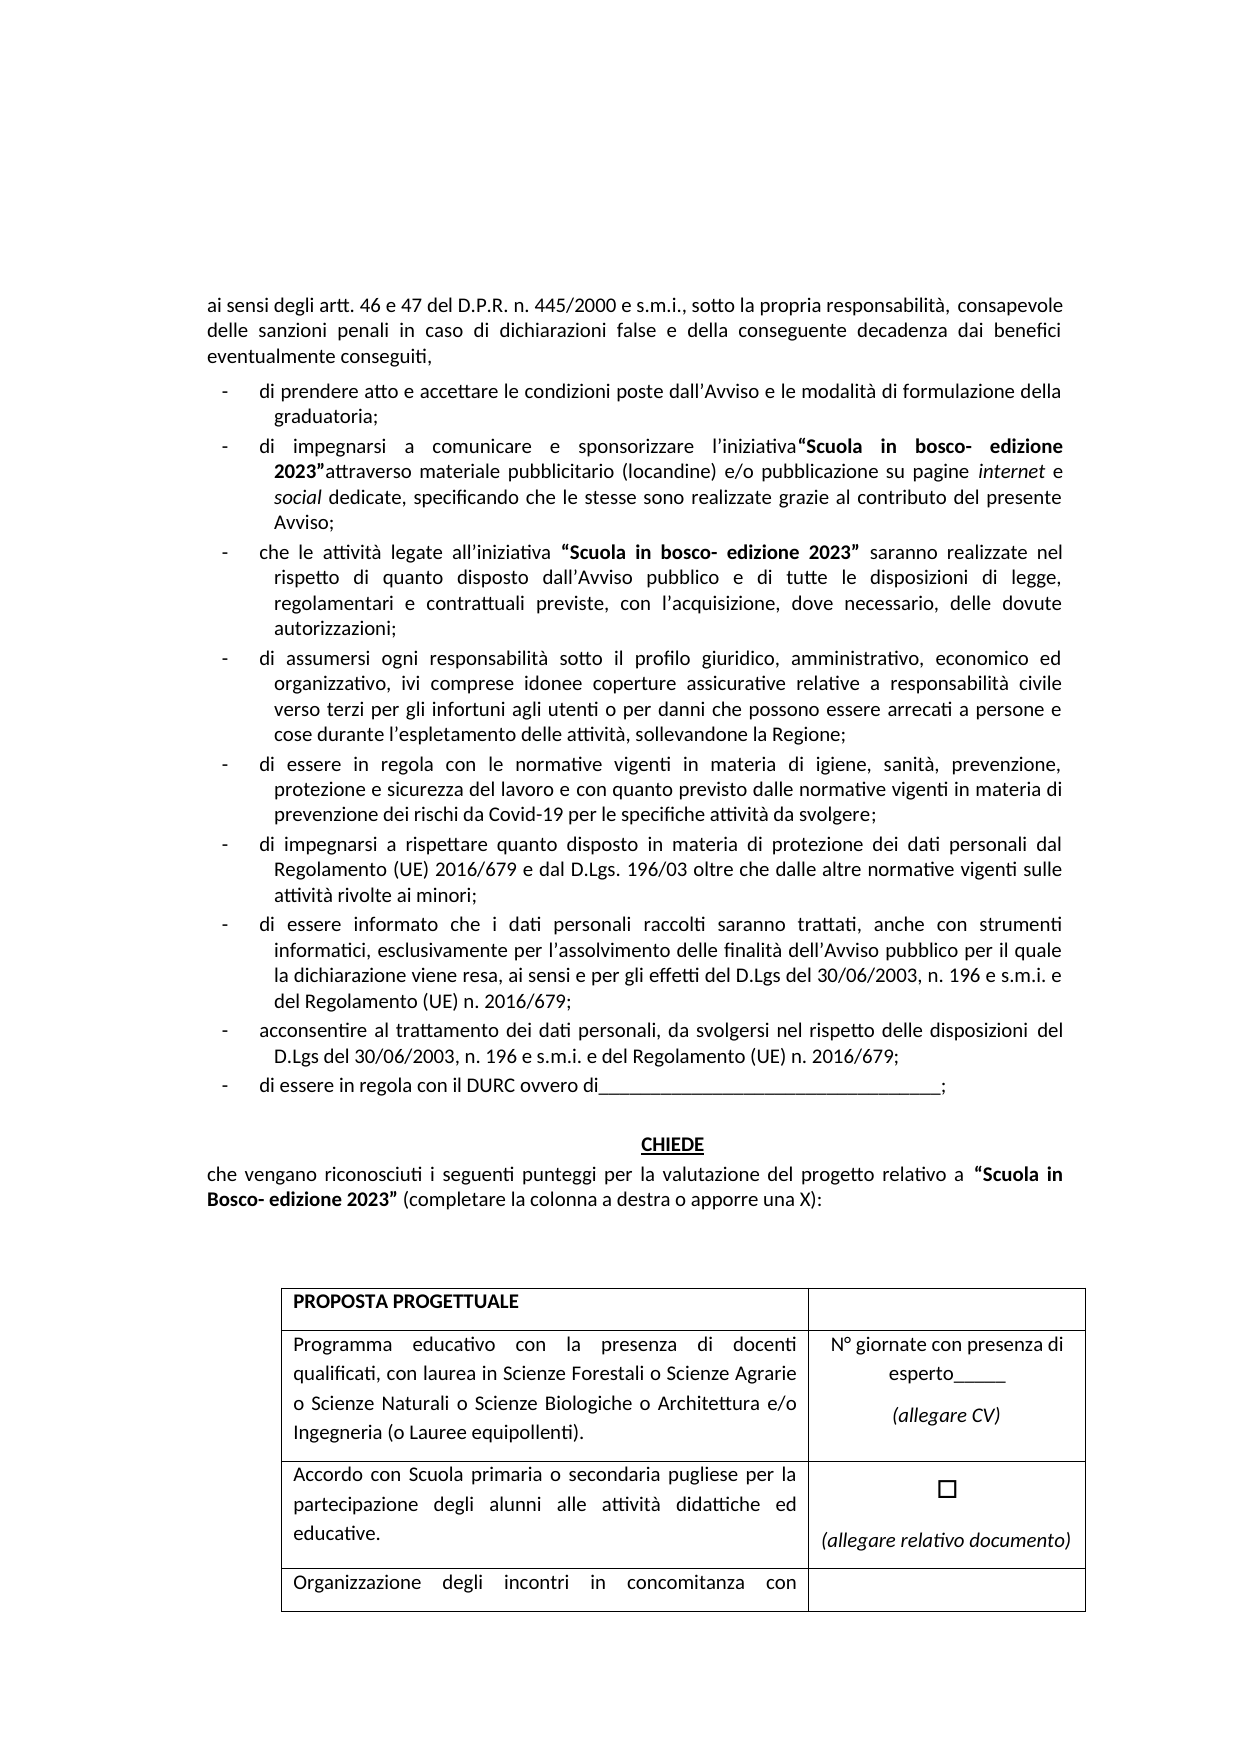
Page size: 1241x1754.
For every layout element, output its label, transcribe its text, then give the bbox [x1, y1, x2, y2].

list di impegnarsi a rispettare quanto disposto in materia di protezione dei dati personali dal Regolamento (UE) 2016/679 e dal D.Lgs. 196/03 oltre che dalle altre normative vigenti sulle attività rivolte ai minori; [222, 831, 1063, 907]
table_header PROPOSTA PROGETTUALE [282, 1289, 808, 1330]
table_header [809, 1289, 1085, 1330]
list di impegnarsi a comunicare e sponsorizzare l’iniziativa“Scuola in bosco- edizione 2023”attraverso materiale pubblicitario (locandine) e/o pubblicazione su pagine internet e social dedicate, specificando che le stesse sono realizzate grazie al contributo del presente Avviso; [222, 433, 1063, 535]
list di essere informato che i dati personali raccolti saranno trattati, anche con strumenti informatici, esclusivamente per l’assolvimento delle finalità dell’Avviso pubblico per il quale la dichiarazione viene resa, ai sensi e per gli effetti del D.Lgs del 30/06/2003, n. 196 e s.m.i. e del Regolamento (UE) n. 2016/679; [222, 912, 1063, 1013]
table_cell N° giornate con presenza di esperto_____ (allegare CV) [809, 1331, 1085, 1461]
list di assumersi ogni responsabilità sotto il profilo giuridico, amministrativo, economico ed organizzativo, ivi comprese idonee coperture assicurative relative a responsabilità civile verso terzi per gli infortuni agli utenti o per danni che possono essere arrecati a persone e cose durante l’espletamento delle attività, sollevandone la Regione; [222, 645, 1063, 747]
table_cell Organizzazione degli incontri in concomitanza con [282, 1569, 808, 1611]
list di essere in regola con il DURC ovvero di_________________________________; [222, 1072, 1063, 1098]
list di essere in regola con le normative vigenti in materia di igiene, sanità, prevenzione, protezione e sicurezza del lavoro e con quanto previsto dalle normative vigenti in materia di prevenzione dei rischi da Covid-19 per le specifiche attività da svolgere; [222, 751, 1063, 827]
text che vengano riconosciuti i seguenti punteggi per la valutazione del progetto relativo a “Scuola in Bosco- edizione 2023” (completare la colonna a destra o apporre una X): [207, 1161, 1063, 1212]
table_cell [809, 1569, 1085, 1611]
text ai sensi degli artt. 46 e 47 del D.P.R. n. 445/2000 e s.m.i., sotto la propria responsabilità, consapevole delle sanzioni penali in caso di dichiarazioni false e della conseguente decadenza dai benefici eventualmente conseguiti, [207, 292, 1063, 368]
table_cell Accordo con Scuola primaria o secondaria pugliese per la partecipazione degli alunni alle attività didattiche ed educative. [282, 1462, 808, 1568]
table_cell Programma educativo con la presenza di docenti qualificati, con laurea in Scienze Forestali o Scienze Agrarie o Scienze Naturali o Scienze Biologiche o Architettura e/o Ingegneria (o Lauree equipollenti). [282, 1331, 808, 1461]
table_cell □ (allegare relativo documento) [809, 1462, 1085, 1568]
text CHIEDE [282, 1132, 1063, 1157]
list di prendere atto e accettare le condizioni poste dall’Avviso e le modalità di formulazione della graduatoria; [222, 378, 1063, 429]
list che le attività legate all’iniziativa “Scuola in bosco- edizione 2023” saranno realizzate nel rispetto di quanto disposto dall’Avviso pubblico e di tutte le disposizioni di legge, regolamentari e contrattuali previste, con l’acquisizione, dove necessario, delle dovute autorizzazioni; [222, 539, 1063, 641]
list acconsentire al trattamento dei dati personali, da svolgersi nel rispetto delle disposizioni del D.Lgs del 30/06/2003, n. 196 e s.m.i. e del Regolamento (UE) n. 2016/679; [222, 1017, 1063, 1068]
